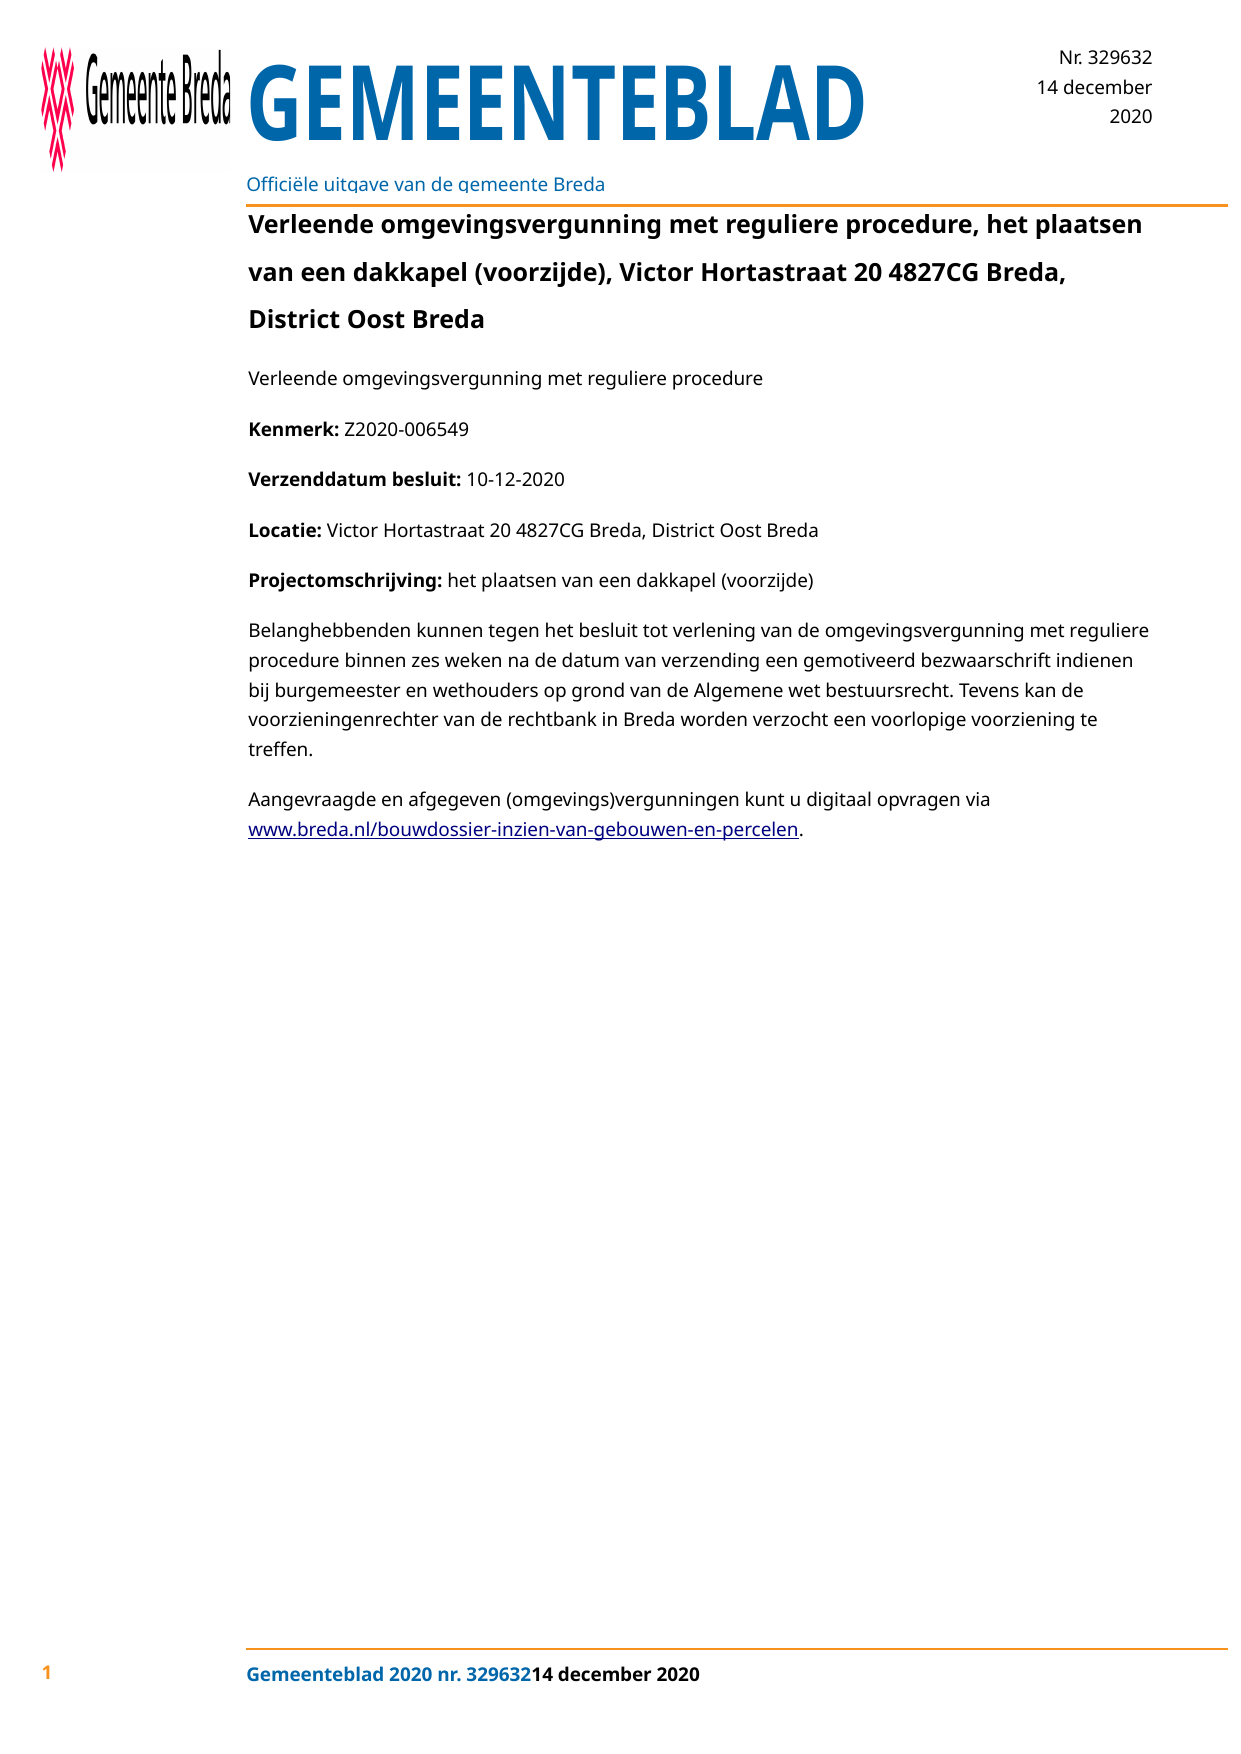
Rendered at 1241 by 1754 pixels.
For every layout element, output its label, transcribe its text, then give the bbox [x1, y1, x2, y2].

text Aangevraagde en afgegeven (omgevings)vergunningen kunt u digitaal opvragen via www.breda.nl/bouwdossier-inzien-van-gebouwen-en-percelen. [248, 786, 1152, 842]
text Verleende omgevingsvergunning met reguliere procedure [248, 366, 1152, 391]
text Projectomschrijving: het plaatsen van een dakkapel (voorzijde) [248, 567, 1152, 593]
picture [41, 47, 231, 172]
text Locatie: Victor Hortastraat 20 4827CG Breda, District Oost Breda [248, 517, 1152, 542]
text Kenmerk: Z2020-006549 [248, 416, 1152, 442]
text Verzenddatum besluit: 10-12-2020 [248, 466, 1152, 492]
text Verleende omgevingsvergunning met reguliere procedure, het plaatsen van een dakkapel (voorzijde), Victor Hortastraat 20 4827CG Breda, District Oost Breda [248, 207, 1152, 336]
text Belanghebbenden kunnen tegen het besluit tot verlening van de omgevingsvergunning met reguliere procedure binnen zes weken na de datum van verzending een gemotiveerd bezwaarschrift indienen bij burgemeester en wethouders op grond van de Algemene wet bestuursrecht. Tevens kan de voorzieningenrechter van de rechtbank in Breda worden verzocht een voorlopige voorziening te treffen. [248, 618, 1152, 762]
